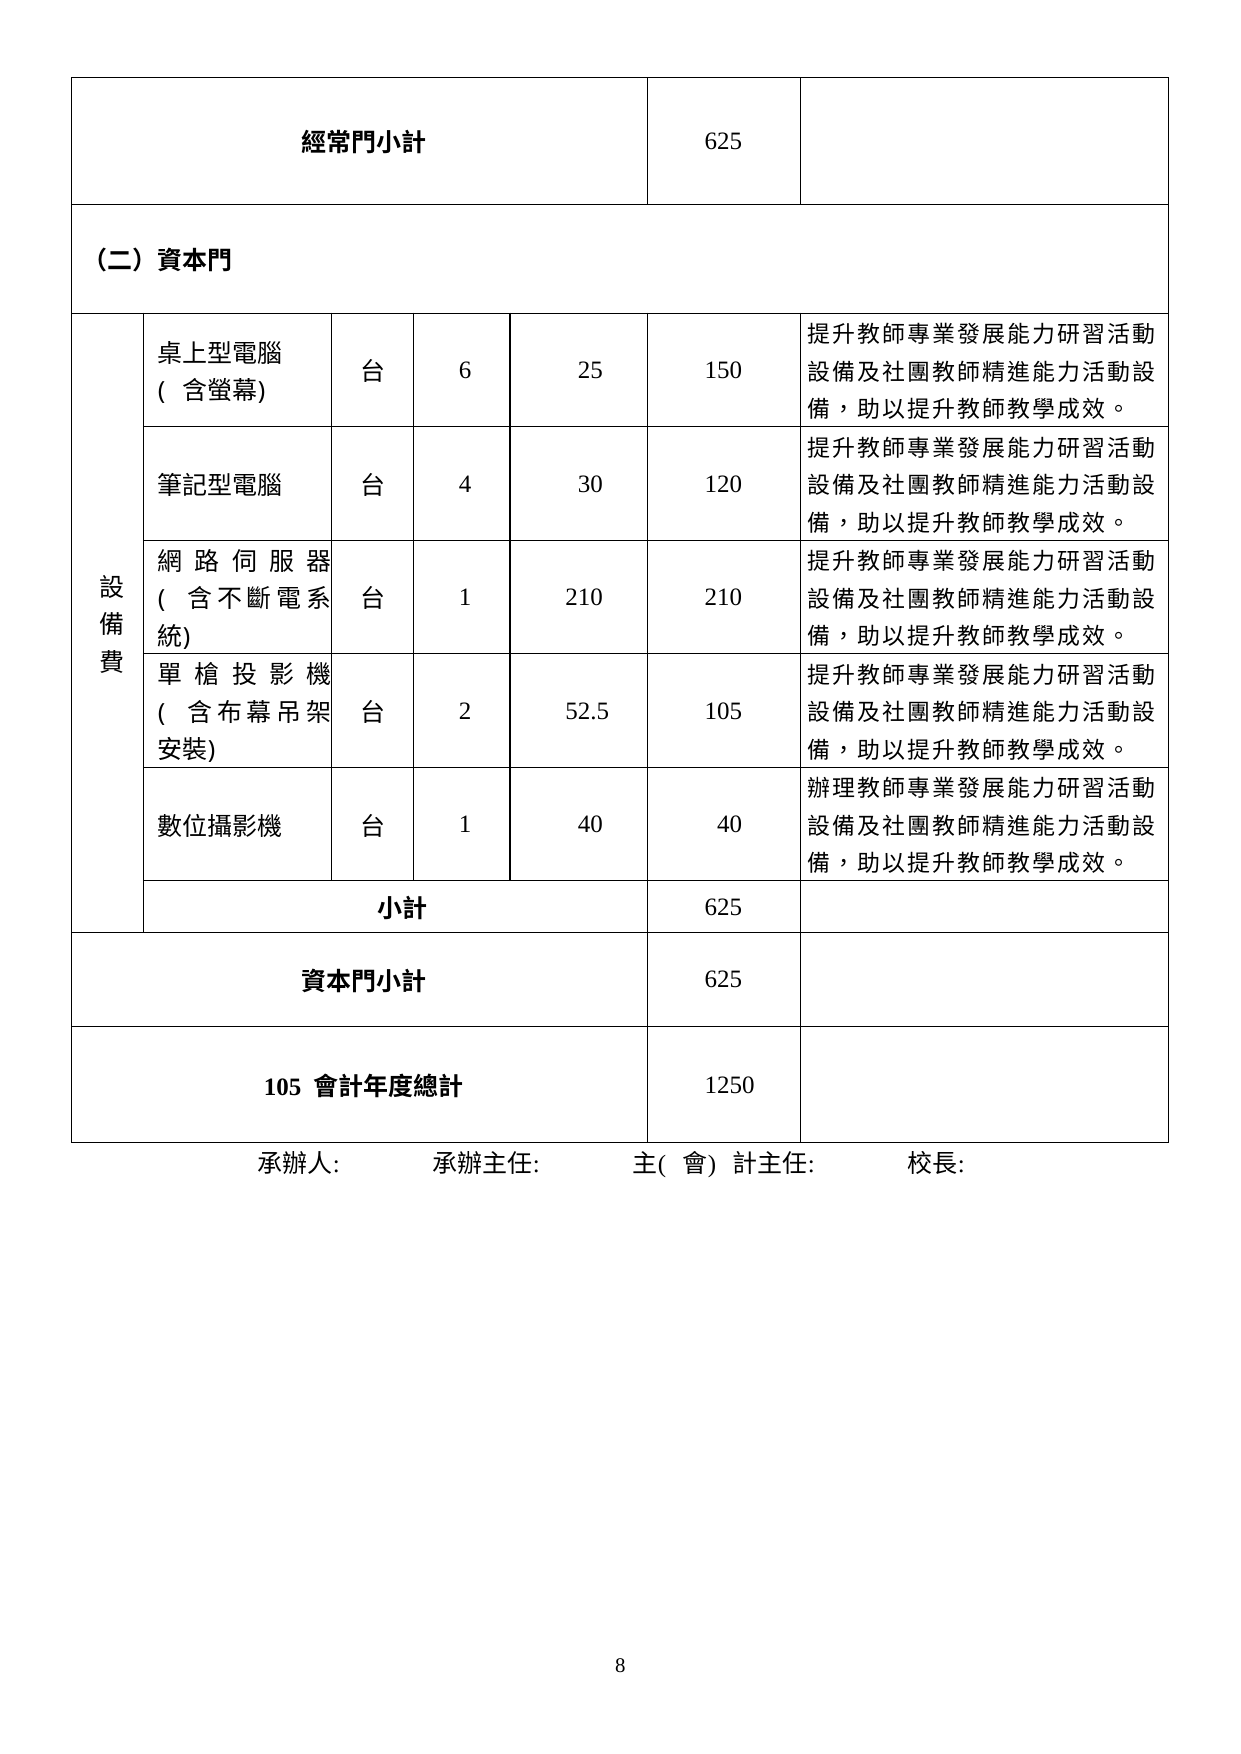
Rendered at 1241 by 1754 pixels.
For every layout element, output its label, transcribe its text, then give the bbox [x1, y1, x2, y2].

table_cell 2 [414, 654, 509, 767]
table_cell 台 [332, 768, 413, 880]
table_cell [801, 881, 1168, 932]
table_cell 台 [332, 654, 413, 767]
table_cell 台 [332, 427, 413, 540]
table_cell [801, 1027, 1168, 1142]
table_cell 經常門小計 [72, 78, 647, 203]
table_cell 提升教師專業發展能力研習活動設備及社團教師精進能力活動設備，助以提升教師教學成效。 [801, 427, 1168, 540]
table_cell 提升教師專業發展能力研習活動設備及社團教師精進能力活動設備，助以提升教師教學成效。 [801, 314, 1168, 426]
table_cell 6 [414, 314, 509, 426]
table_cell 1 [414, 768, 509, 880]
table_cell 4 [414, 427, 509, 540]
table_cell 625 [648, 933, 800, 1026]
table_cell 資本門小計 [72, 933, 647, 1026]
table_cell [801, 78, 1168, 203]
table_cell 40 [511, 768, 647, 880]
table_cell 單槍投影機(含布幕吊架安裝) [144, 654, 331, 767]
table_cell 台 [332, 314, 413, 426]
table_cell 辦理教師專業發展能力研習活動設備及社團教師精進能力活動設備，助以提升教師教學成效。 [801, 768, 1168, 880]
table_cell 1 [414, 541, 509, 653]
table_cell 設 備 費 [72, 314, 143, 932]
table_cell 30 [511, 427, 647, 540]
table_cell 210 [511, 541, 647, 653]
table_cell 120 [648, 427, 800, 540]
table_cell 25 [511, 314, 647, 426]
table_cell [801, 933, 1168, 1026]
table_cell 52.5 [511, 654, 647, 767]
table_cell 1250 [648, 1027, 800, 1142]
table_cell 筆記型電腦 [144, 427, 331, 540]
table_cell 桌上型電腦 (含螢幕) [144, 314, 331, 426]
table_cell 105 [648, 654, 800, 767]
table_cell 小計 [144, 881, 647, 932]
table_cell 台 [332, 541, 413, 653]
table_cell 網路伺服器(含不斷電系統) [144, 541, 331, 653]
text 承辦人: 承辦主任: 主(會)計主任: 校長: [24, 1143, 1158, 1181]
table_cell 提升教師專業發展能力研習活動設備及社團教師精進能力活動設備，助以提升教師教學成效。 [801, 541, 1168, 653]
table_cell 150 [648, 314, 800, 426]
table_cell 625 [648, 78, 800, 203]
table_cell （二）資本門 [72, 205, 1168, 313]
table_cell 210 [648, 541, 800, 653]
table_cell 提升教師專業發展能力研習活動設備及社團教師精進能力活動設備，助以提升教師教學成效。 [801, 654, 1168, 767]
table_cell 40 [648, 768, 800, 880]
table_cell 105會計年度總計 [72, 1027, 647, 1142]
table_cell 625 [648, 881, 800, 932]
table_cell 數位攝影機 [144, 768, 331, 880]
